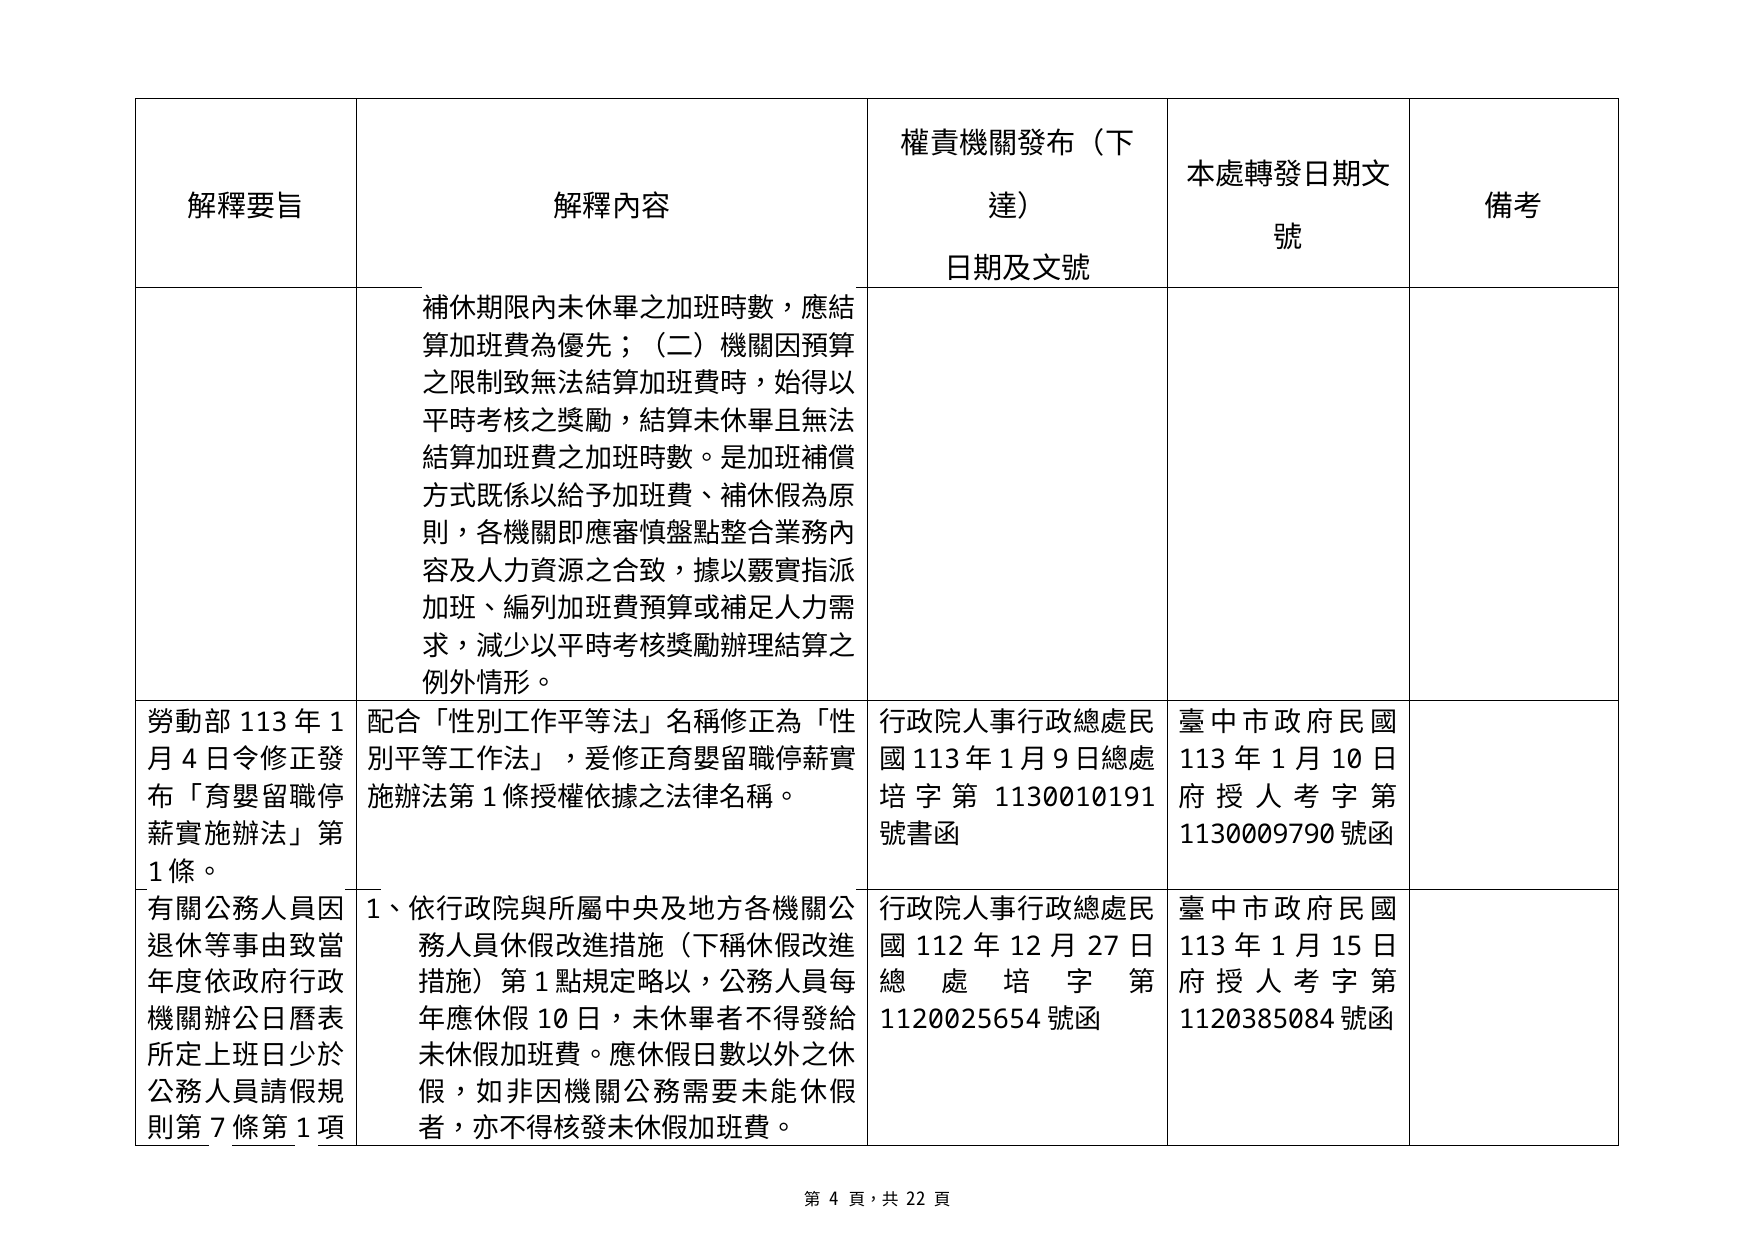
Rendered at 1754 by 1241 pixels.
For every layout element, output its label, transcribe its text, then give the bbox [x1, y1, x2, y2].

table_header 權責機關發布（下達） 日期及文號 [868, 99, 1167, 287]
table_header 本處轉發日期文號 [1168, 99, 1409, 287]
table_cell 依行政院與所屬中央及地方各機關公務人員休假改進措施（下稱休假改進措施）第1點規定略以，公務人員每年應休假10日，未休畢者不得發給未休假加班費。應休假日數以外之休假，如非因機關公務需要未能休假者，亦不得核發未休假加班費。 為優化友善職場環境，公務人員因下列事由致當年度「上班日」少於「應給休假日數」者，其於事實發生當年度按服務年資核給之「應給休假日數」，得從寬核發休假補助費及未休假加班費，不受休假改進措施第1點規定之限制：(一)退休（含屆齡退休、屆齡免職、自願退休）；(二)亡故；(三)因侍親、育嬰辦理留職停薪及其回職復薪；(四)依公務人員退休資遣撫卹法第22條第1項第1款規定（因機關裁撤、組織變更或業務緊縮）資遣。 政務人員退職比照從寬核發休假補助費及未休假加班費；惟服務年資未滿3年之政務人員，其應給休假14日仍應全數休畢，不得發給未休假加班費。 行政院人事行政總處（含原行政院人事行政局）歷次函釋與本函未合部分，均自113年1月1日起停止適用。 [357, 890, 867, 1145]
table_cell 臺中市政府民國113年1月10日府授人考字第1130009790號函 [1168, 701, 1409, 889]
table_cell [1410, 890, 1618, 1145]
table_cell 行政院人事行政總處民國112年12月27日總處培字第1120025654號函 [868, 890, 1167, 1145]
table_cell 臺中市政府民國113年1月15日府授人考字第1120385084號函 [1168, 890, 1409, 1145]
table_cell [1410, 701, 1618, 889]
table_cell [1410, 288, 1618, 700]
table_cell [136, 288, 356, 700]
table_header 備考 [1410, 99, 1618, 287]
table_cell [1168, 288, 1409, 700]
table_cell 本案所涉相關法規如下： 公務人員保障法（以下簡稱保障法）第23條第3-5項。 各機關加班費支給辦法（以下簡稱加班費支給辦法）第5、6條。 公務人員加班時數於依上開規定核給加班費後，其餘以補休假為補償方式者，應於補休期限內休畢為原則；例外因機關確實必要範圍內之業務需要，致無法於補休期限內休畢時，應結算計發加班費；再例外因機關預算之限制，致無法以加班費結算，始得以公務人員考績（成、核）法規規定之獎勵結算應補休時數。又關於補休期限之計算，係以加班事實發生之日起算2年內補休完畢，尚無嘉義市政府消防局所詢採固定區間作為最終補休期限之問題。 按保障法第23條規定之立法說明：「……補償方式，應以給予加班費、補休假為原則，惟為考量機關預算之限制或機關必要範圍內之業務需要，致無法給予加班費、補休假時，衡酌公務人員考績（成、核）法規所定之平時考核獎勵（嘉獎、記功、記大功），對公務人員年終考績及陞遷積分有所助益，機關應給予公務人員考績（成、核）法規所定平時考核之獎勵，以為補償……。」公務人員加班時數經以補休假為補償方式者，機關應督促所屬公務人員於補休期限內休畢，以維護其健康權，如因機關確實必要範圍內之業務需要，致無法於補休期限內休畢時，始有結算計發加班費之問題。且該「機關因業務需要無從補休」之結算要件，須由公務人員舉證曾於補休期限內向機關申請補休，並留存機關曾否准事證，避免公務人員為結算加班費而怠於補休，導致以健康換加班費之亂象，牴觸司法院釋字第785號解釋健康權保障之意旨。是年度預算如有結餘，除優先補償未逾前揭加班費支給辦法第5條所定加班費時數上限、專案加班或定額之加班費外，其餘未逾補休期限之補休假時數，仍應以補休期限補休完畢為原則，須符合結算要件，始得例外依法結算，無從僅因預算結餘即逕予結算加班費。 至有關以平時考核獎勵給予加班補償之要件：（一）機關因業務需要致於補休期限內未休畢之加班時數，應結算加班費為優先；（二）機關因預算之限制致無法結算加班費時，始得以平時考核之獎勵，結算未休畢且無法結算加班費之加班時數。是加班補償方式既係以給予加班費、補休假為原則，各機關即應審慎盤點整合業務內容及人力資源之合致，據以覈實指派加班、編列加班費預算或補足人力需求，減少以平時考核獎勵辦理結算之例外情形。 [357, 288, 867, 700]
table_header 解釋內容 [357, 99, 867, 287]
table_cell 勞動部113年1月4日令修正發布「育嬰留職停薪實施辦法」第1條。 [136, 701, 356, 889]
table_cell 有關公務人員因退休等事由致當年度依政府行政機關辦公日曆表所定上班日少於公務人員請假規則第7條第1項 [136, 890, 356, 1145]
table_cell 配合「性別工作平等法」名稱修正為「性別平等工作法」，爰修正育嬰留職停薪實施辦法第1條授權依據之法律名稱。 [357, 701, 867, 889]
table_cell [868, 288, 1167, 700]
table_header 解釋要旨 [136, 99, 356, 287]
table_cell 行政院人事行政總處民國113年1月9日總處培字第1130010191號書函 [868, 701, 1167, 889]
